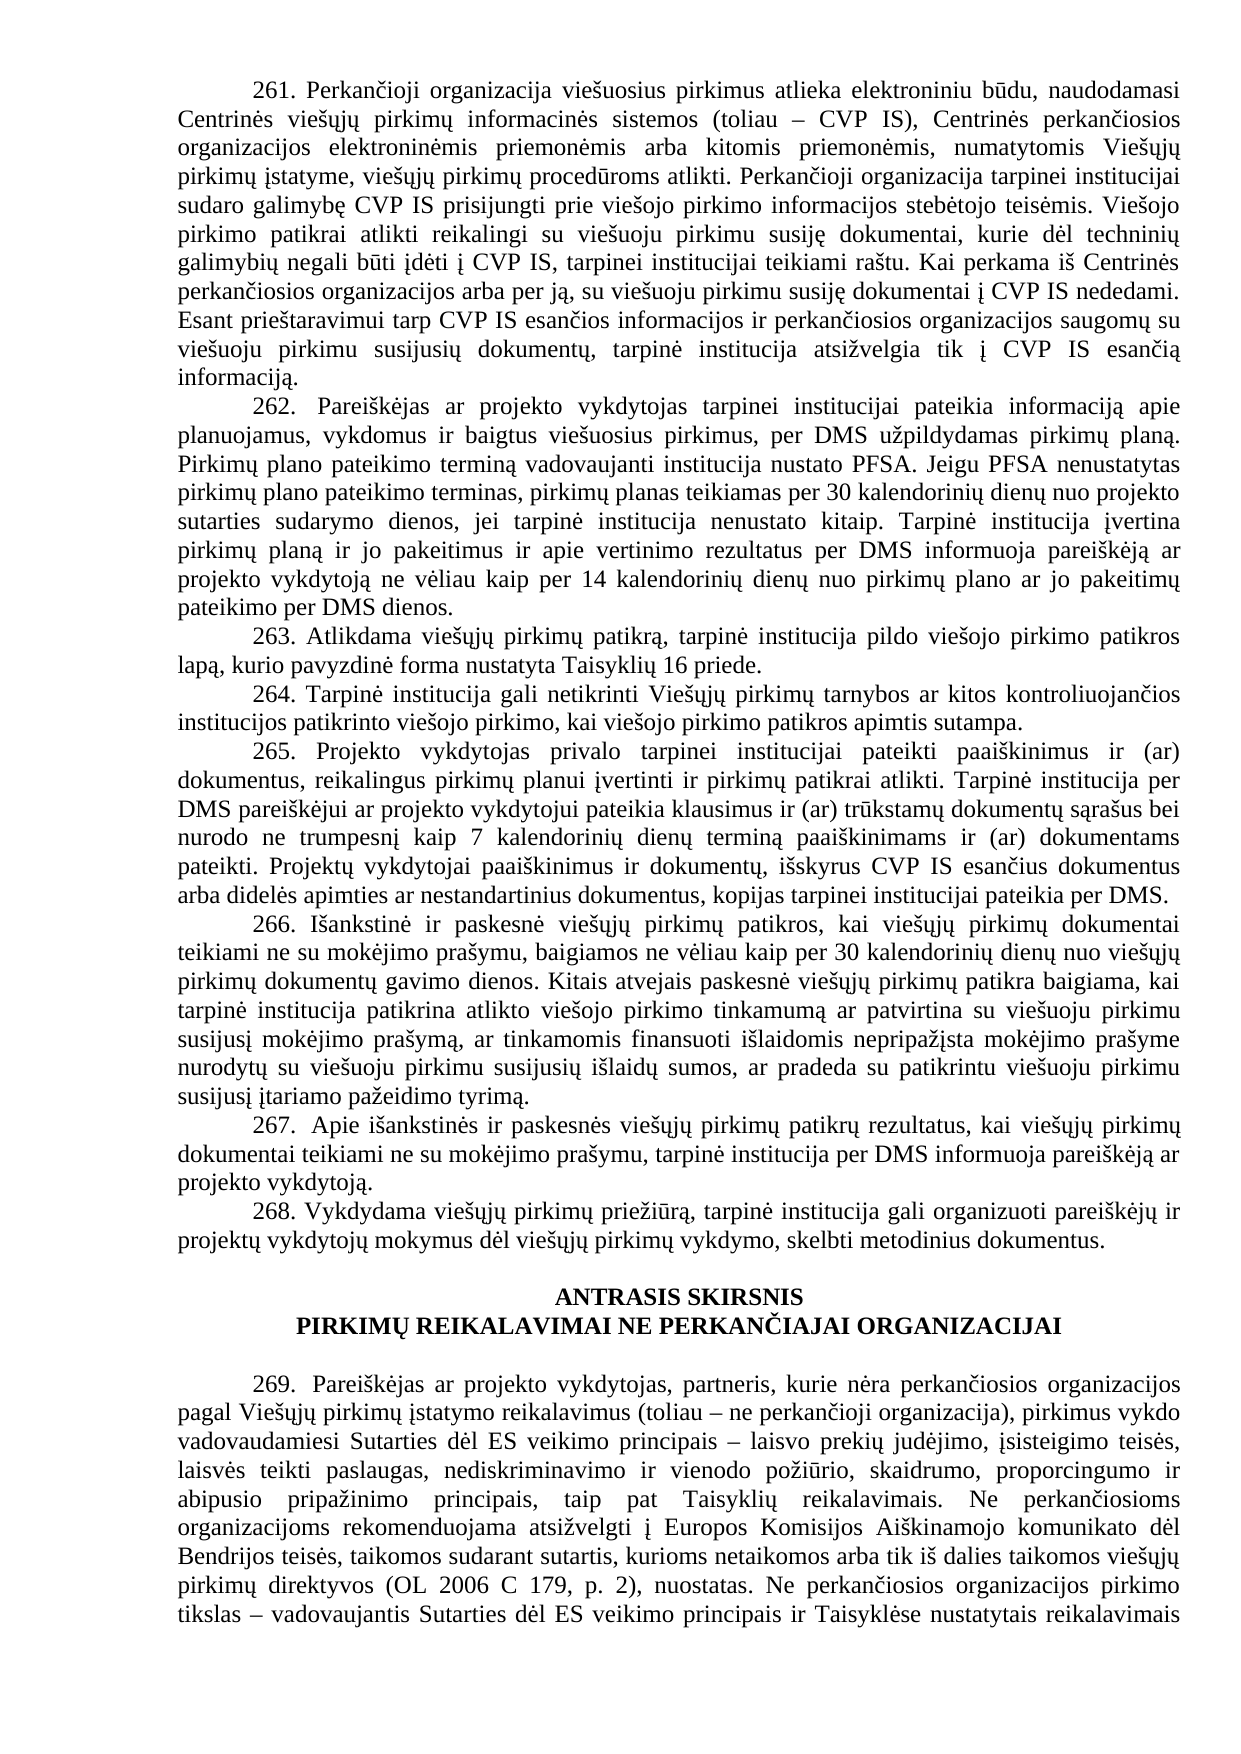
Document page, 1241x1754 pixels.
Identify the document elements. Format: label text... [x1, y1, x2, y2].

text 268. Vykdydama viešųjų pirkimų priežiūrą, tarpinė institucija gali organizuoti pareiškėjų ir projektų vykdytojų mokymus dėl viešųjų pirkimų vykdymo, skelbti metodinius dokumentus. [177, 1196, 1181, 1254]
text 266. Išankstinė ir paskesnė viešųjų pirkimų patikros, kai viešųjų pirkimų dokumentai teikiami ne su mokėjimo prašymu, baigiamos ne vėliau kaip per 30 kalendorinių dienų nuo viešųjų pirkimų dokumentų gavimo dienos. Kitais atvejais paskesnė viešųjų pirkimų patikra baigiama, kai tarpinė institucija patikrina atlikto viešojo pirkimo tinkamumą ar patvirtina su viešuoju pirkimu susijusį mokėjimo prašymą, ar tinkamomis finansuoti išlaidomis nepripažįsta mokėjimo prašyme nurodytų su viešuoju pirkimu susijusių išlaidų sumos, ar pradeda su patikrintu viešuoju pirkimu susijusį įtariamo pažeidimo tyrimą. [177, 909, 1181, 1110]
text PIRKIMŲ REIKALAVIMAI NE PERKANČIAJAI ORGANIZACIJAI [177, 1311, 1181, 1340]
text 267. Apie išankstinės ir paskesnės viešųjų pirkimų patikrų rezultatus, kai viešųjų pirkimų dokumentai teikiami ne su mokėjimo prašymu, tarpinė institucija per DMS informuoja pareiškėją ar projekto vykdytoją. [177, 1110, 1181, 1196]
text 262. Pareiškėjas ar projekto vykdytojas tarpinei institucijai pateikia informaciją apie planuojamus, vykdomus ir baigtus viešuosius pirkimus, per DMS užpildydamas pirkimų planą. Pirkimų plano pateikimo terminą vadovaujanti institucija nustato PFSA. Jeigu PFSA nenustatytas pirkimų plano pateikimo terminas, pirkimų planas teikiamas per 30 kalendorinių dienų nuo projekto sutarties sudarymo dienos, jei tarpinė institucija nenustato kitaip. Tarpinė institucija įvertina pirkimų planą ir jo pakeitimus ir apie vertinimo rezultatus per DMS informuoja pareiškėją ar projekto vykdytoją ne vėliau kaip per 14 kalendorinių dienų nuo pirkimų plano ar jo pakeitimų pateikimo per DMS dienos. [177, 391, 1181, 621]
text 261. Perkančioji organizacija viešuosius pirkimus atlieka elektroniniu būdu, naudodamasi Centrinės viešųjų pirkimų informacinės sistemos (toliau – CVP IS), Centrinės perkančiosios organizacijos elektroninėmis priemonėmis arba kitomis priemonėmis, numatytomis Viešųjų pirkimų įstatyme, viešųjų pirkimų procedūroms atlikti. Perkančioji organizacija tarpinei institucijai sudaro galimybę CVP IS prisijungti prie viešojo pirkimo informacijos stebėtojo teisėmis. Viešojo pirkimo patikrai atlikti reikalingi su viešuoju pirkimu susiję dokumentai, kurie dėl techninių galimybių negali būti įdėti į CVP IS, tarpinei institucijai teikiami raštu. Kai perkama iš Centrinės perkančiosios organizacijos arba per ją, su viešuoju pirkimu susiję dokumentai į CVP IS nededami. Esant prieštaravimui tarp CVP IS esančios informacijos ir perkančiosios organizacijos saugomų su viešuoju pirkimu susijusių dokumentų, tarpinė institucija atsižvelgia tik į CVP IS esančią informaciją. [177, 75, 1181, 391]
text ANTRASIS SKIRSNIS [177, 1282, 1181, 1311]
text 264. Tarpinė institucija gali netikrinti Viešųjų pirkimų tarnybos ar kitos kontroliuojančios institucijos patikrinto viešojo pirkimo, kai viešojo pirkimo patikros apimtis sutampa. [177, 679, 1181, 736]
text 263. Atlikdama viešųjų pirkimų patikrą, tarpinė institucija pildo viešojo pirkimo patikros lapą, kurio pavyzdinė forma nustatyta Taisyklių 16 priede. [177, 621, 1181, 679]
text 265. Projekto vykdytojas privalo tarpinei institucijai pateikti paaiškinimus ir (ar) dokumentus, reikalingus pirkimų planui įvertinti ir pirkimų patikrai atlikti. Tarpinė institucija per DMS pareiškėjui ar projekto vykdytojui pateikia klausimus ir (ar) trūkstamų dokumentų sąrašus bei nurodo ne trumpesnį kaip 7 kalendorinių dienų terminą paaiškinimams ir (ar) dokumentams pateikti. Projektų vykdytojai paaiškinimus ir dokumentų, išskyrus CVP IS esančius dokumentus arba didelės apimties ar nestandartinius dokumentus, kopijas tarpinei institucijai pateikia per DMS. [177, 736, 1181, 909]
text 269. Pareiškėjas ar projekto vykdytojas, partneris, kurie nėra perkančiosios organizacijos pagal Viešųjų pirkimų įstatymo reikalavimus (toliau – ne perkančioji organizacija), pirkimus vykdo vadovaudamiesi Sutarties dėl ES veikimo principais – laisvo prekių judėjimo, įsisteigimo teisės, laisvės teikti paslaugas, nediskriminavimo ir vienodo požiūrio, skaidrumo, proporcingumo ir abipusio pripažinimo principais, taip pat Taisyklių reikalavimais. Ne perkančiosioms organizacijoms rekomenduojama atsižvelgti į Europos Komisijos Aiškinamojo komunikato dėl Bendrijos teisės, taikomos sudarant sutartis, kurioms netaikomos arba tik iš dalies taikomos viešųjų pirkimų direktyvos (OL 2006 C 179, p. 2), nuostatas. Ne perkančiosios organizacijos pirkimo tikslas – vadovaujantis Sutarties dėl ES veikimo principais ir Taisyklėse nustatytais reikalavimais [177, 1369, 1181, 1627]
